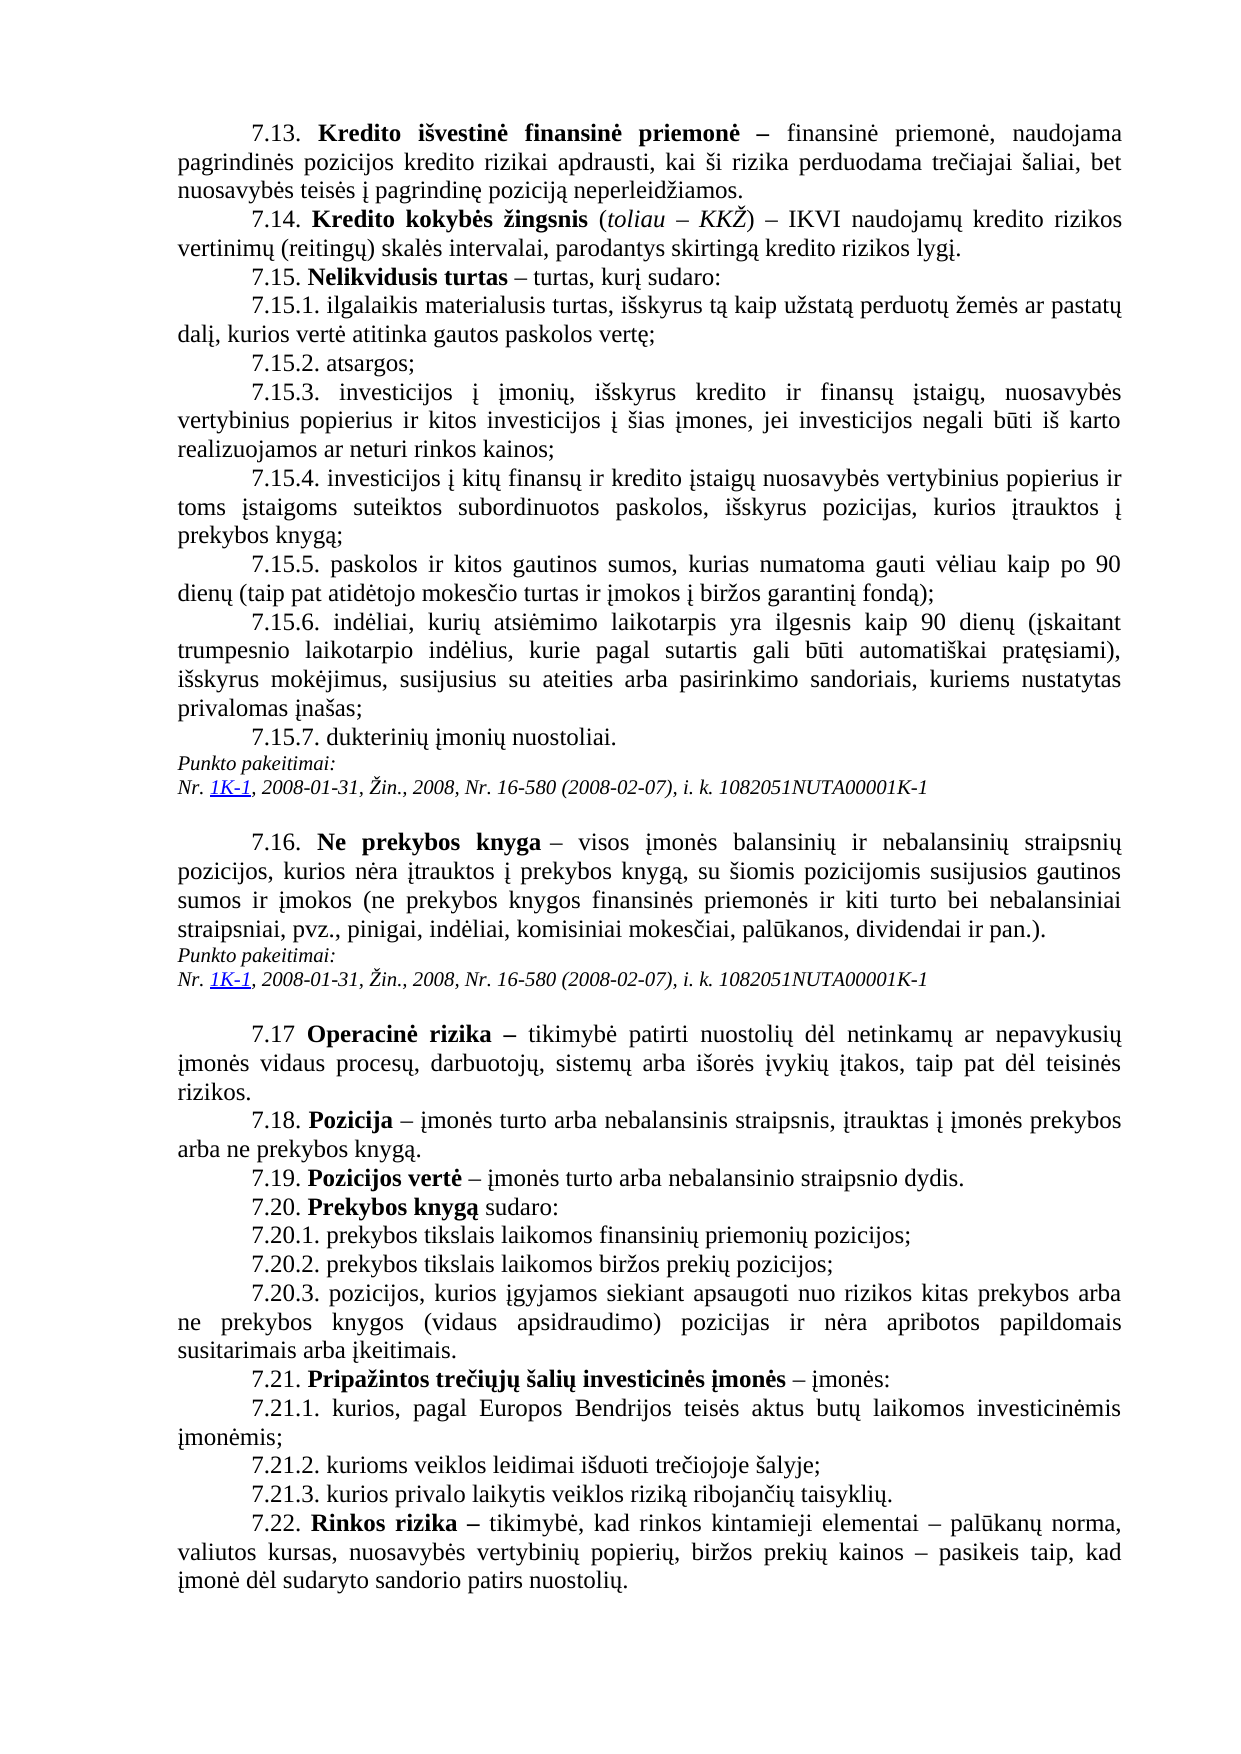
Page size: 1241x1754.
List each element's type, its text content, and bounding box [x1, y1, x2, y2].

text 7.20.2. prekybos tikslais laikomos biržos prekių pozicijos; [177, 1249, 1122, 1278]
text 7.15.5. paskolos ir kitos gautinos sumos, kurias numatoma gauti vėliau kaip po 90 dienų (taip pat atidėtojo mokesčio turtas ir įmokos į biržos garantinį fondą); [177, 549, 1122, 607]
text 7.15.3. investicijos į įmonių, išskyrus kredito ir finansų įstaigų, nuosavybės vertybinius popierius ir kitos investicijos į šias įmones, jei investicijos negali būti iš karto realizuojamos ar neturi rinkos kainos; [177, 377, 1122, 463]
text 7.15.6. indėliai, kurių atsiėmimo laikotarpis yra ilgesnis kaip 90 dienų (įskaitant trumpesnio laikotarpio indėlius, kurie pagal sutartis gali būti automatiškai pratęsiami), išskyrus mokėjimus, susijusius su ateities arba pasirinkimo sandoriais, kuriems nustatytas privalomas įnašas; [177, 607, 1122, 722]
text 7.21. Pripažintos trečiųjų šalių investicinės įmonės – įmonės: [177, 1364, 1122, 1393]
text 7.21.2. kurioms veiklos leidimai išduoti trečiojoje šalyje; [177, 1451, 1122, 1479]
text 7.15.4. investicijos į kitų finansų ir kredito įstaigų nuosavybės vertybinius popierius ir toms įstaigoms suteiktos subordinuotos paskolos, išskyrus pozicijas, kurios įtrauktos į prekybos knygą; [177, 463, 1122, 549]
text 7.15. Nelikvidusis turtas – turtas, kurį sudaro: [177, 262, 1122, 291]
text Punkto pakeitimai: [177, 751, 1122, 775]
text 7.14. Kredito kokybės žingsnis (toliau – KKŽ) – IKVI naudojamų kredito rizikos vertinimų (reitingų) skalės intervalai, parodantys skirtingą kredito rizikos lygį. [177, 204, 1122, 262]
text Nr. 1K-1, 2008-01-31, Žin., 2008, Nr. 16-580 (2008-02-07), i. k. 1082051NUTA00001K-1 [177, 967, 1122, 991]
text 7.20.3. pozicijos, kurios įgyjamos siekiant apsaugoti nuo rizikos kitas prekybos arba ne prekybos knygos (vidaus apsidraudimo) pozicijas ir nėra apribotos papildomais susitarimais arba įkeitimais. [177, 1278, 1122, 1364]
text 7.21.3. kurios privalo laikytis veiklos riziką ribojančių taisyklių. [177, 1479, 1122, 1508]
text 7.15.1. ilgalaikis materialusis turtas, išskyrus tą kaip užstatą perduotų žemės ar pastatų dalį, kurios vertė atitinka gautos paskolos vertę; [177, 291, 1122, 348]
text Punkto pakeitimai: [177, 942, 1122, 967]
text 7.20.1. prekybos tikslais laikomos finansinių priemonių pozicijos; [177, 1221, 1122, 1249]
text 7.15.2. atsargos; [177, 348, 1122, 377]
text 7.13. Kredito išvestinė finansinė priemonė – finansinė priemonė, naudojama pagrindinės pozicijos kredito rizikai apdrausti, kai ši rizika perduodama trečiajai šaliai, bet nuosavybės teisės į pagrindinę poziciją neperleidžiamos. [177, 118, 1122, 204]
text 7.19. Pozicijos vertė – įmonės turto arba nebalansinio straipsnio dydis. [177, 1163, 1122, 1192]
text 7.20. Prekybos knygą sudaro: [177, 1192, 1122, 1221]
text 7.17 Operacinė rizika – tikimybė patirti nuostolių dėl netinkamų ar nepavykusių įmonės vidaus procesų, darbuotojų, sistemų arba išorės įvykių įtakos, taip pat dėl teisinės rizikos. [177, 1019, 1122, 1106]
text 7.18. Pozicija – įmonės turto arba nebalansinis straipsnis, įtrauktas į įmonės prekybos arba ne prekybos knygą. [177, 1106, 1122, 1163]
text Nr. 1K-1, 2008-01-31, Žin., 2008, Nr. 16-580 (2008-02-07), i. k. 1082051NUTA00001K-1 [177, 775, 1122, 799]
text 7.16. Ne prekybos knyga – visos įmonės balansinių ir nebalansinių straipsnių pozicijos, kurios nėra įtrauktos į prekybos knygą, su šiomis pozicijomis susijusios gautinos sumos ir įmokos (ne prekybos knygos finansinės priemonės ir kiti turto bei nebalansiniai straipsniai, pvz., pinigai, indėliai, komisiniai mokesčiai, palūkanos, dividendai ir pan.). [177, 827, 1122, 942]
text 7.15.7. dukterinių įmonių nuostoliai. [177, 722, 1122, 751]
text 7.22. Rinkos rizika – tikimybė, kad rinkos kintamieji elementai – palūkanų norma, valiutos kursas, nuosavybės vertybinių popierių, biržos prekių kainos – pasikeis taip, kad įmonė dėl sudaryto sandorio patirs nuostolių. [177, 1508, 1122, 1594]
text 7.21.1. kurios, pagal Europos Bendrijos teisės aktus butų laikomos investicinėmis įmonėmis; [177, 1393, 1122, 1451]
